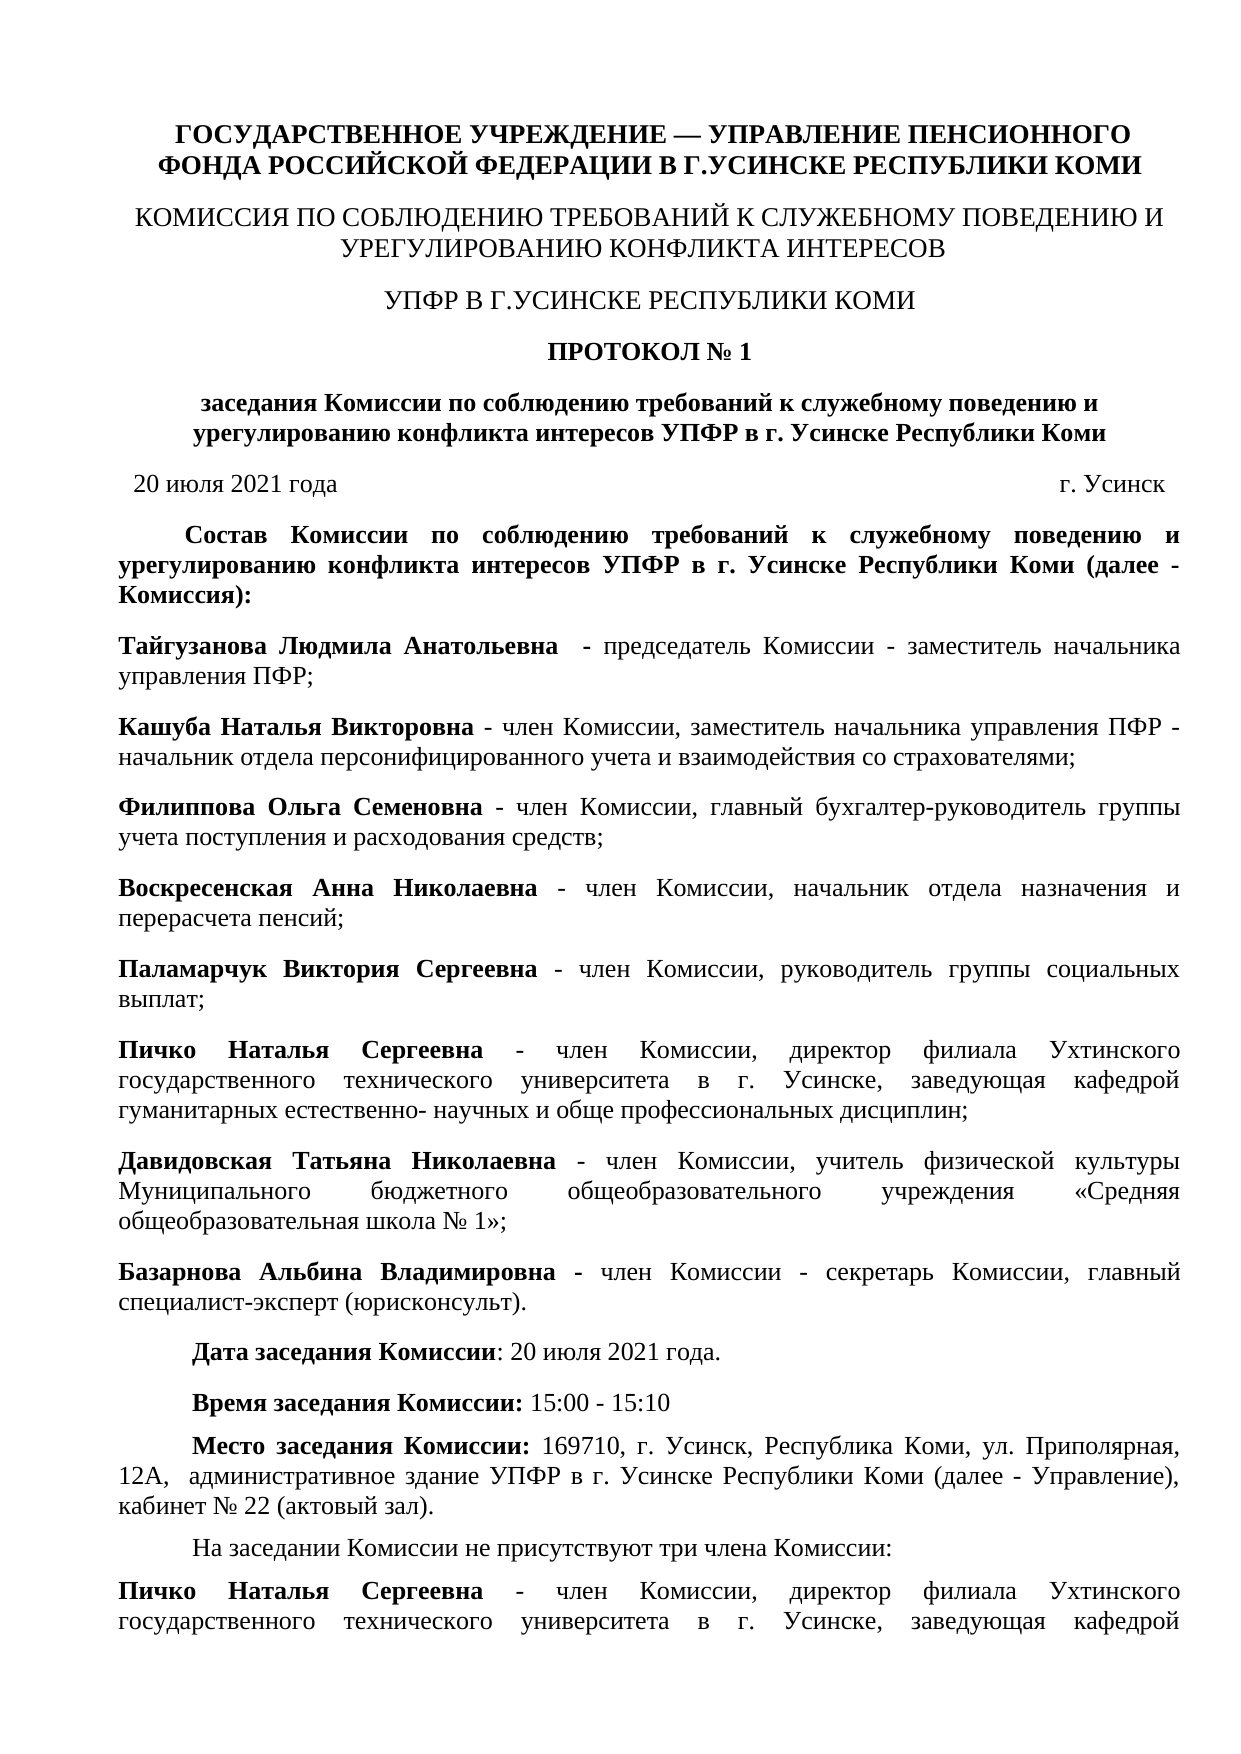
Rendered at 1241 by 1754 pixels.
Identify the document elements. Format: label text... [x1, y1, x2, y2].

text ГОСУДАРСТВЕННОЕ УЧРЕЖДЕНИЕ — УПРАВЛЕНИЕ ПЕНСИОННОГО ФОНДА РОССИЙСКОЙ ФЕДЕРАЦИИ В Г.УСИНСКЕ РЕСПУБЛИКИ КОМИ [0, 118, 1181, 180]
text Время заседания Комиссии: 15:00 - 15:10 [118, 1387, 1181, 1417]
text Паламарчук Виктория Сергеевна - член Комиссии, руководитель группы социальных выплат; [118, 953, 1181, 1013]
text Состав Комиссии по соблюдению требований к служебному поведению и урегулированию конфликта интересов УПФР в г. Усинске Республики Коми (далее - Комиссия): [118, 519, 1181, 609]
text Кашуба Наталья Викторовна - член Комиссии, заместитель начальника управления ПФР - начальник отдела персонифицированного учета и взаимодействия со страхователями; [118, 711, 1181, 771]
text Воскресенская Анна Николаевна - член Комиссии, начальник отдела назначения и перерасчета пенсий; [118, 872, 1181, 932]
text Филиппова Ольга Семеновна - член Комиссии, главный бухгалтер-руководитель группы учета поступления и расходования средств; [118, 791, 1181, 851]
text Тайгузанова Людмила Анатольевна - председатель Комиссии - заместитель начальника управления ПФР; [118, 630, 1181, 690]
text Пичко Наталья Сергеевна - член Комиссии, директор филиала Ухтинского государственного технического университета в г. Усинске, заведующая кафедрой гуманитарных естественно- научных и обще профессиональных дисциплин; [118, 1034, 1181, 1124]
text заседания Комиссии по соблюдению требований к служебному поведению и урегулированию конфликта интересов УПФР в г. Усинске Республики Коми [118, 387, 1181, 447]
text Место заседания Комиссии: 169710, г. Усинск, Республика Коми, ул. Приполярная, 12А, административное здание УПФР в г. Усинске Республики Коми (далее - Управление), кабинет № 22 (актовый зал). [118, 1430, 1181, 1520]
text КОМИССИЯ ПО СОБЛЮДЕНИЮ ТРЕБОВАНИЙ К СЛУЖЕБНОМУ ПОВЕДЕНИЮ И УРЕГУЛИРОВАНИЮ КОНФЛИКТА ИНТЕРЕСОВ [118, 201, 1181, 263]
text Давидовская Татьяна Николаевна - член Комиссии, учитель физической культуры Муниципального бюджетного общеобразовательного учреждения «Средняя общеобразовательная школа № 1»; [118, 1145, 1181, 1235]
text Базарнова Альбина Владимировна - член Комиссии - секретарь Комиссии, главный специалист-эксперт (юрисконсульт). [118, 1256, 1181, 1316]
text Пичко Наталья Сергеевна - член Комиссии, директор филиала Ухтинского государственного технического университета в г. Усинске, заведующая кафедрой [118, 1575, 1181, 1635]
text Дата заседания Комиссии: 20 июля 2021 года. [118, 1336, 1181, 1366]
text ПРОТОКОЛ № 1 [118, 336, 1181, 366]
text 20 июля 2021 года г. Усинск [118, 468, 1181, 498]
text УПФР В Г.УСИНСКЕ РЕСПУБЛИКИ КОМИ [118, 284, 1181, 316]
text На заседании Комиссии не присутствуют три члена Комиссии: [118, 1532, 1181, 1562]
